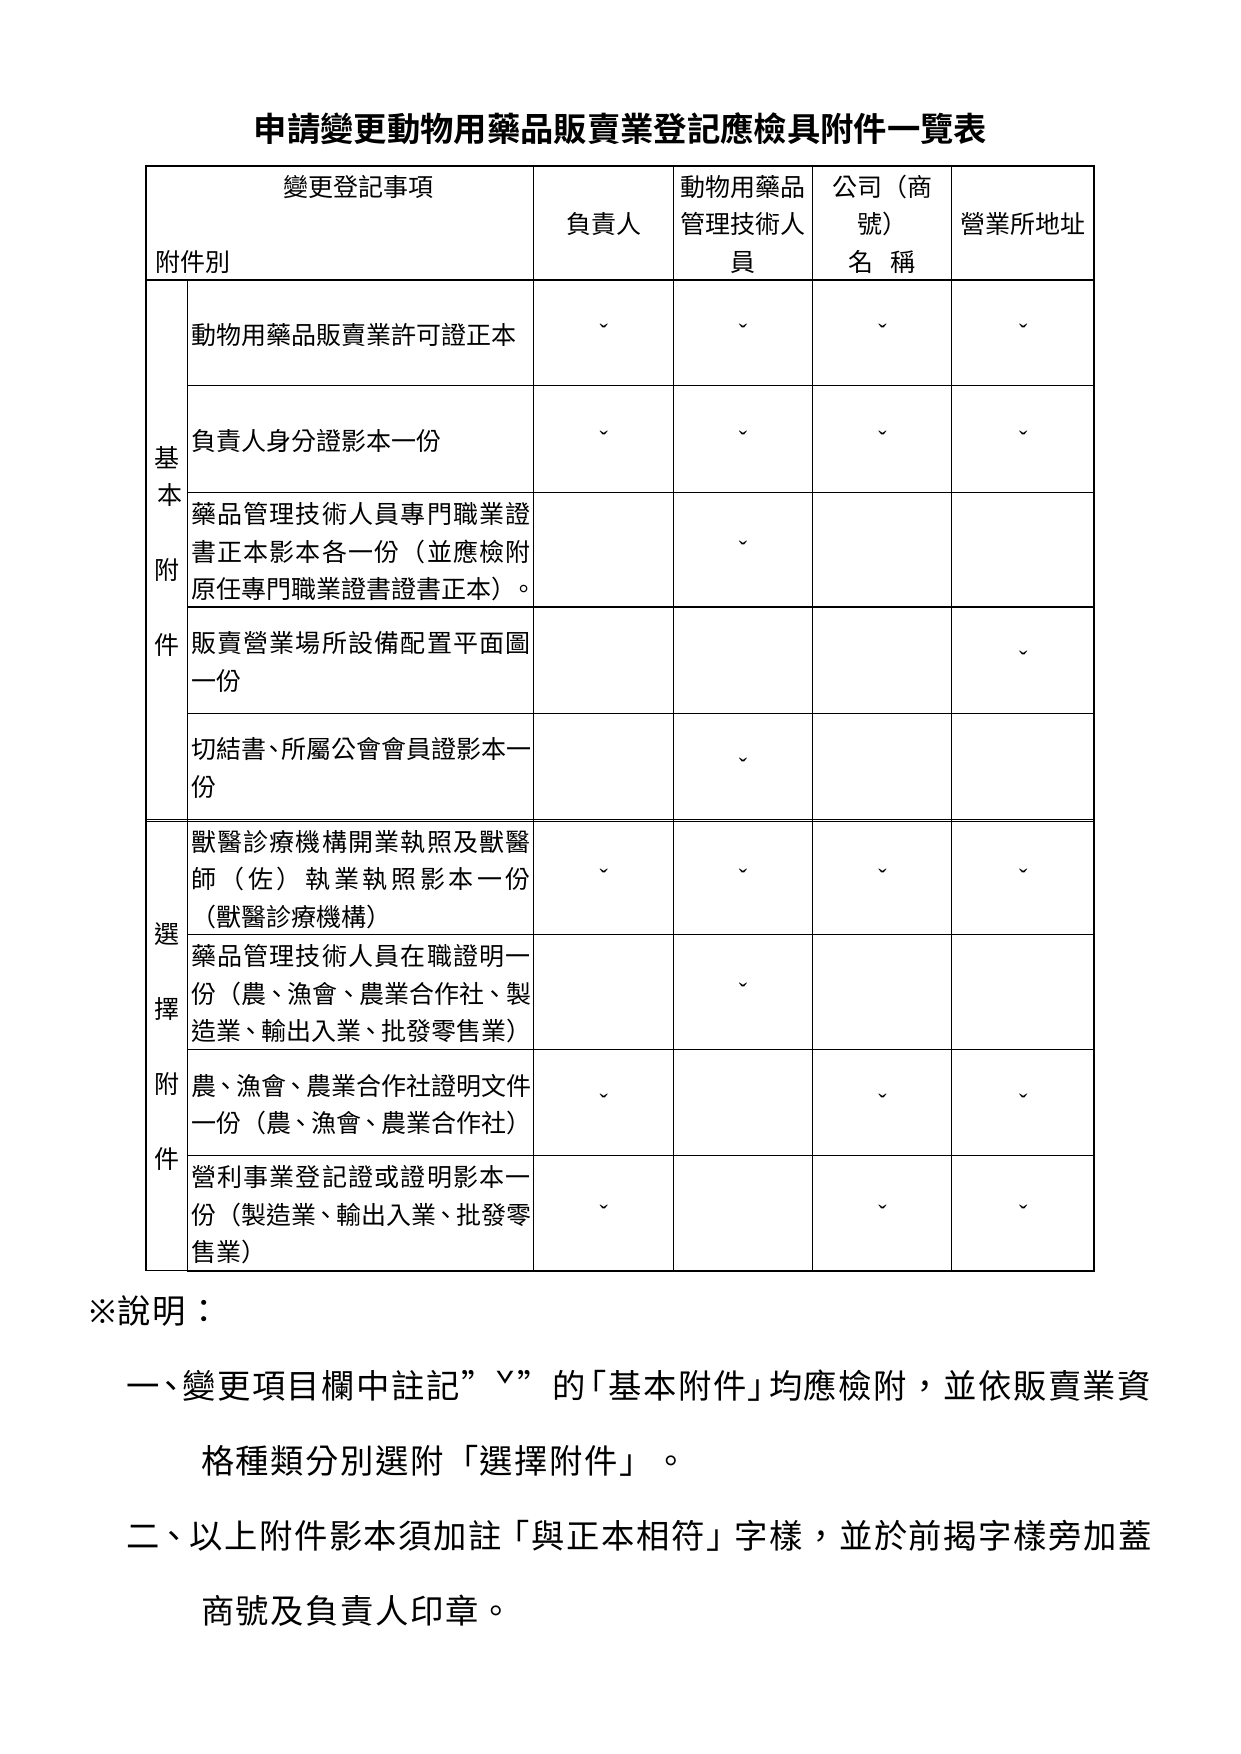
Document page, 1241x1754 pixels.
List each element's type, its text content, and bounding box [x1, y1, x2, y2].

table_cell ˇ [813, 1050, 951, 1155]
table_cell [952, 493, 1093, 606]
text 申請變更動物用藥品販賣業登記應檢具附件一覽表 [89, 89, 1152, 164]
table_cell 基 本 附 件 [147, 281, 187, 819]
table_cell 動物用藥品販賣業許可證正本 [188, 281, 533, 385]
table_cell ˇ [952, 1156, 1093, 1270]
table_cell 販賣營業場所設備配置平面圖一份 [188, 608, 533, 713]
table_cell 農、漁會、農業合作社證明文件一份（農、漁會、農業合作社） [188, 1050, 533, 1155]
table_header 變更登記事項 附件別 [147, 167, 533, 279]
table_cell 營利事業登記證或證明影本一份（製造業、輸出入業、批發零售業） [188, 1156, 533, 1270]
text 二、以上附件影本須加註「與正本相符」字樣，並於前揭字樣旁加蓋商號及負責人印章。 [126, 1497, 1152, 1647]
table_cell ˇ [674, 281, 812, 385]
table_cell ˇ [534, 281, 673, 385]
table_cell ˇ [534, 1156, 673, 1270]
table_cell ˇ [813, 281, 951, 385]
table_cell [813, 493, 951, 606]
table_cell ˇ [534, 386, 673, 492]
table_cell 選 擇 附 件 [147, 822, 187, 1270]
table_cell 藥品管理技術人員在職證明一份（農、漁會、農業合作社、製造業、輸出入業、批發零售業） [188, 935, 533, 1049]
table_cell 切結書、所屬公會會員證影本一份 [188, 714, 533, 819]
table_cell ˇ [813, 386, 951, 492]
table_cell ˇ [813, 1156, 951, 1270]
table_cell ˇ [952, 281, 1093, 385]
table_cell ˇ [952, 822, 1093, 934]
table_cell [813, 608, 951, 713]
table_cell ˇ [674, 935, 812, 1049]
table_cell 負責人身分證影本一份 [188, 386, 533, 492]
table_cell [674, 1050, 812, 1155]
table_cell [952, 935, 1093, 1049]
table_cell ˇ [674, 714, 812, 819]
table_cell ˇ [534, 1050, 673, 1155]
table_cell ˇ [674, 822, 812, 934]
table_cell ˇ [674, 493, 812, 606]
text 一、變更項目欄中註記”ˇ”的「基本附件」均應檢附，並依販賣業資格種類分別選附「選擇附件」。 [126, 1347, 1152, 1497]
table_cell [534, 935, 673, 1049]
table_cell [952, 714, 1093, 819]
table_header 動物用藥品管理技術人員 [674, 167, 812, 279]
table_header 公司（商號） 名 稱 [813, 167, 951, 279]
table_cell ˇ [952, 608, 1093, 713]
table_header 負責人 [534, 167, 673, 279]
table_cell 藥品管理技術人員專門職業證書正本影本各一份（並應檢附原任專門職業證書證書正本）。 [188, 493, 533, 606]
table_header 營業所地址 [952, 167, 1093, 279]
table_cell [674, 1156, 812, 1270]
table_cell [534, 608, 673, 713]
table_cell ˇ [952, 1050, 1093, 1155]
table_cell ˇ [813, 822, 951, 934]
table_cell ˇ [952, 386, 1093, 492]
table_cell [813, 714, 951, 819]
table_cell ˇ [674, 386, 812, 492]
table_cell [534, 714, 673, 819]
table_cell 獸醫診療機構開業執照及獸醫師（佐）執業執照影本一份（獸醫診療機構） [188, 822, 533, 934]
table_cell ˇ [534, 822, 673, 934]
table_cell [534, 493, 673, 606]
text ※說明： [89, 1272, 1152, 1347]
table_cell [674, 608, 812, 713]
table_cell [813, 935, 951, 1049]
